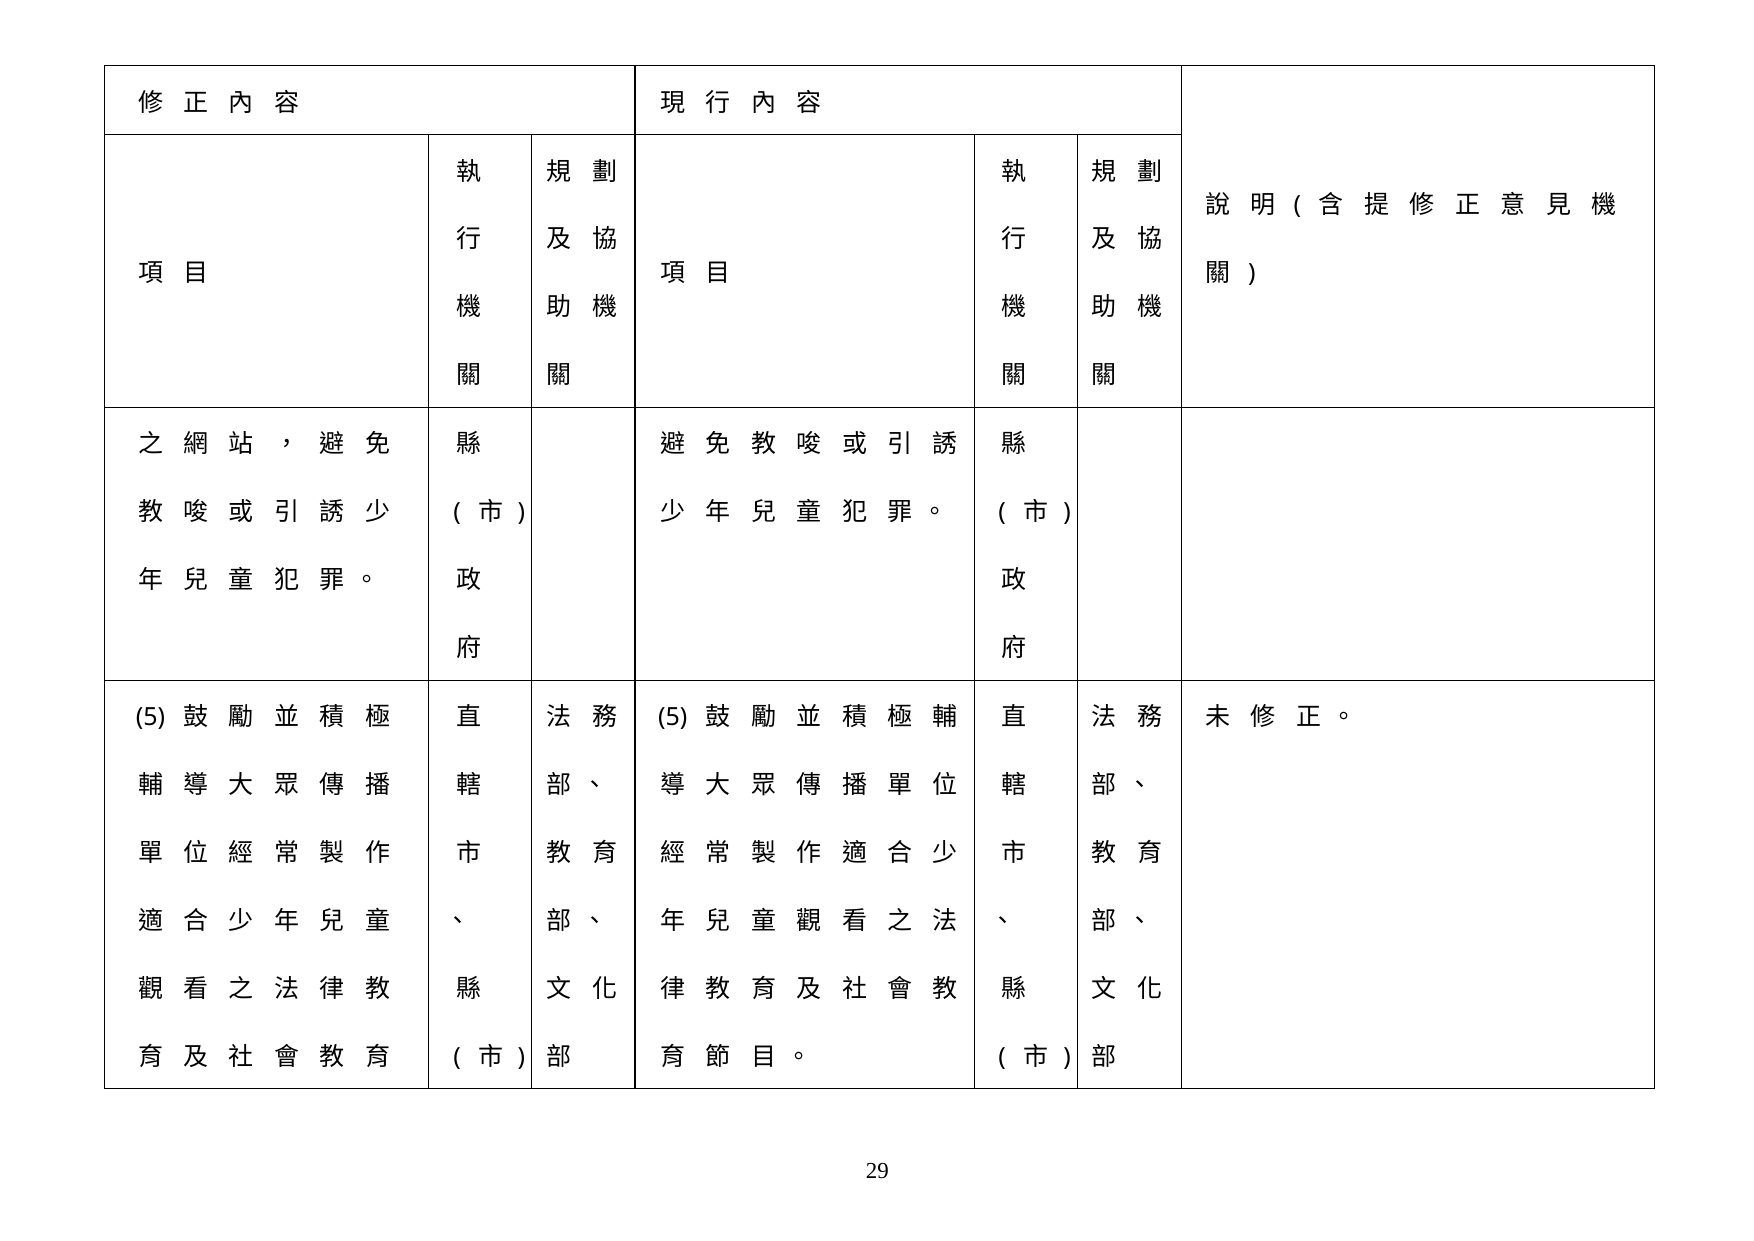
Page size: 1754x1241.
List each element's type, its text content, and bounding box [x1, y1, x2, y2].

table_cell 規劃及協助機關 [532, 135, 634, 407]
table_cell 直轄市、縣(市) [975, 681, 1077, 1088]
table_cell 之網站，避免教唆或引誘少年兒童犯罪。 [105, 408, 428, 679]
table_cell 縣(市)政府 [975, 408, 1077, 679]
table_cell [1078, 408, 1181, 679]
table_cell [532, 408, 634, 679]
table_header 現行內容 [636, 66, 1181, 134]
table_cell 規劃及協助機關 [1078, 135, 1181, 407]
table_header 修正內容 [105, 66, 634, 134]
table_cell (5)鼓勵並積極輔導大眾傳播單位經常製作適合少年兒童觀看之法律教育及社會教育 [105, 681, 428, 1088]
table_cell [1182, 408, 1654, 679]
table_cell 未修正。 [1182, 681, 1654, 1088]
table_cell 法務部、教育部、文化部 [1078, 681, 1181, 1088]
table_cell 避免教唆或引誘少年兒童犯罪。 [636, 408, 974, 679]
table_cell 執行機關 [429, 135, 531, 407]
table_cell 直轄市、縣(市) [429, 681, 531, 1088]
table_cell 執行機關 [975, 135, 1077, 407]
table_cell 項目 [105, 135, 428, 407]
table_cell 縣(市)政府 [429, 408, 531, 679]
table_header 說明(含提修正意見機關) [1182, 66, 1654, 407]
table_cell 項目 [636, 135, 974, 407]
table_cell (5)鼓勵並積極輔導大眾傳播單位經常製作適合少年兒童觀看之法律教育及社會教育節目。 [636, 681, 974, 1088]
table_cell 法務部、教育部、文化部 [532, 681, 634, 1088]
